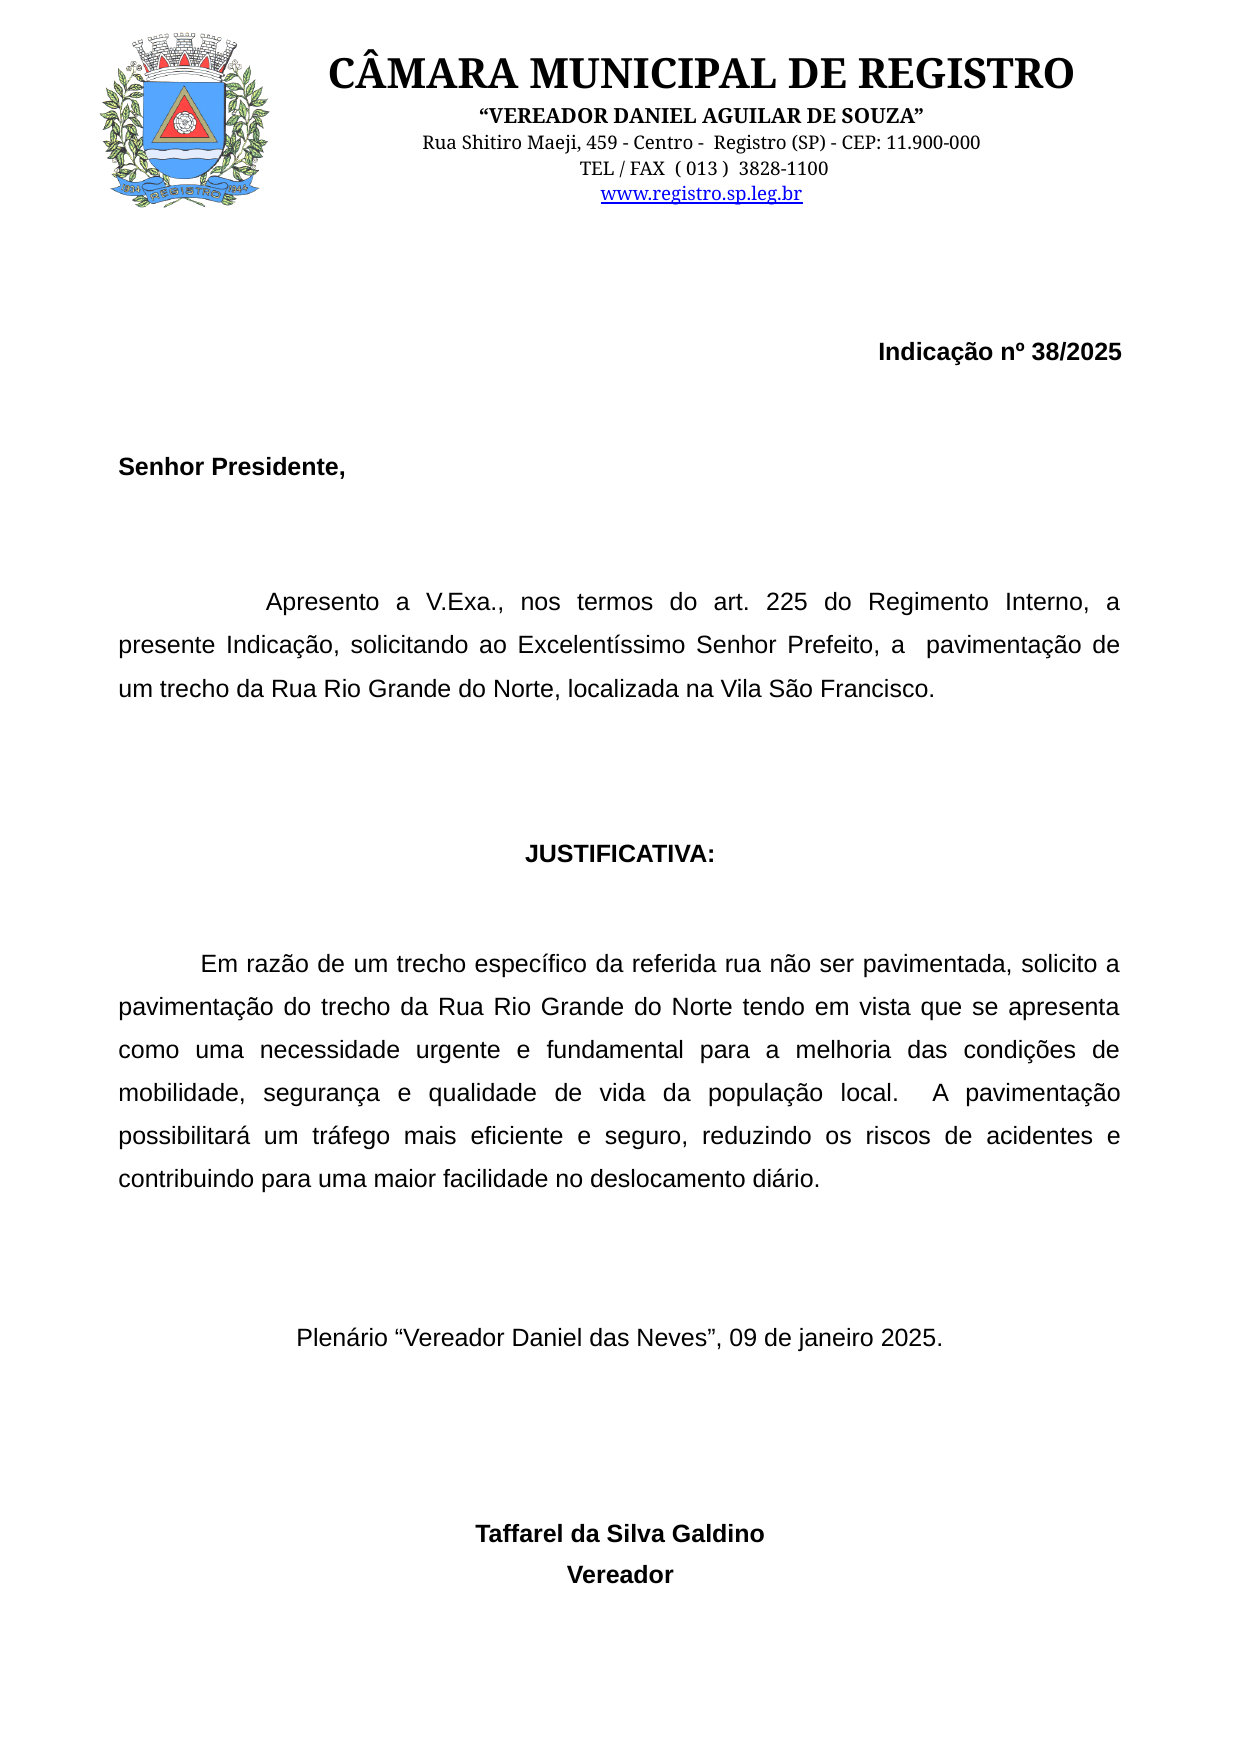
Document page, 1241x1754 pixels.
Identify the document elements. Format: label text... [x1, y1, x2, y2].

text Em razão de um trecho específico da referida rua não ser pavimentada, solicito a pavimentação do trecho da Rua Rio Grande do Norte tendo em vista que se apresenta como uma necessidade urgente e fundamental para a melhoria das condições de mobilidade, segurança e qualidade de vida da população local. A pavimentação possibilitará um tráfego mais eficiente e seguro, reduzindo os riscos de acidentes e contribuindo para uma maior facilidade no deslocamento diário. [118, 948, 1122, 1193]
text Apresento a V.Exa., nos termos do art. 225 do Regimento Interno, a presente Indicação, solicitando ao Excelentíssimo Senhor Prefeito, a pavimentação de um trecho da Rua Rio Grande do Norte, localizada na Vila São Francisco. [118, 587, 1122, 702]
text Plenário “Vereador Daniel das Neves”, 09 de janeiro 2025. [118, 1323, 1122, 1352]
text Taffarel da Silva Galdino [118, 1519, 1122, 1548]
text Vereador [118, 1560, 1122, 1589]
text Indicação nº 38/2025 [118, 337, 1122, 366]
text JUSTIFICATIVA: [118, 838, 1122, 867]
text Senhor Presidente, [118, 452, 1122, 481]
